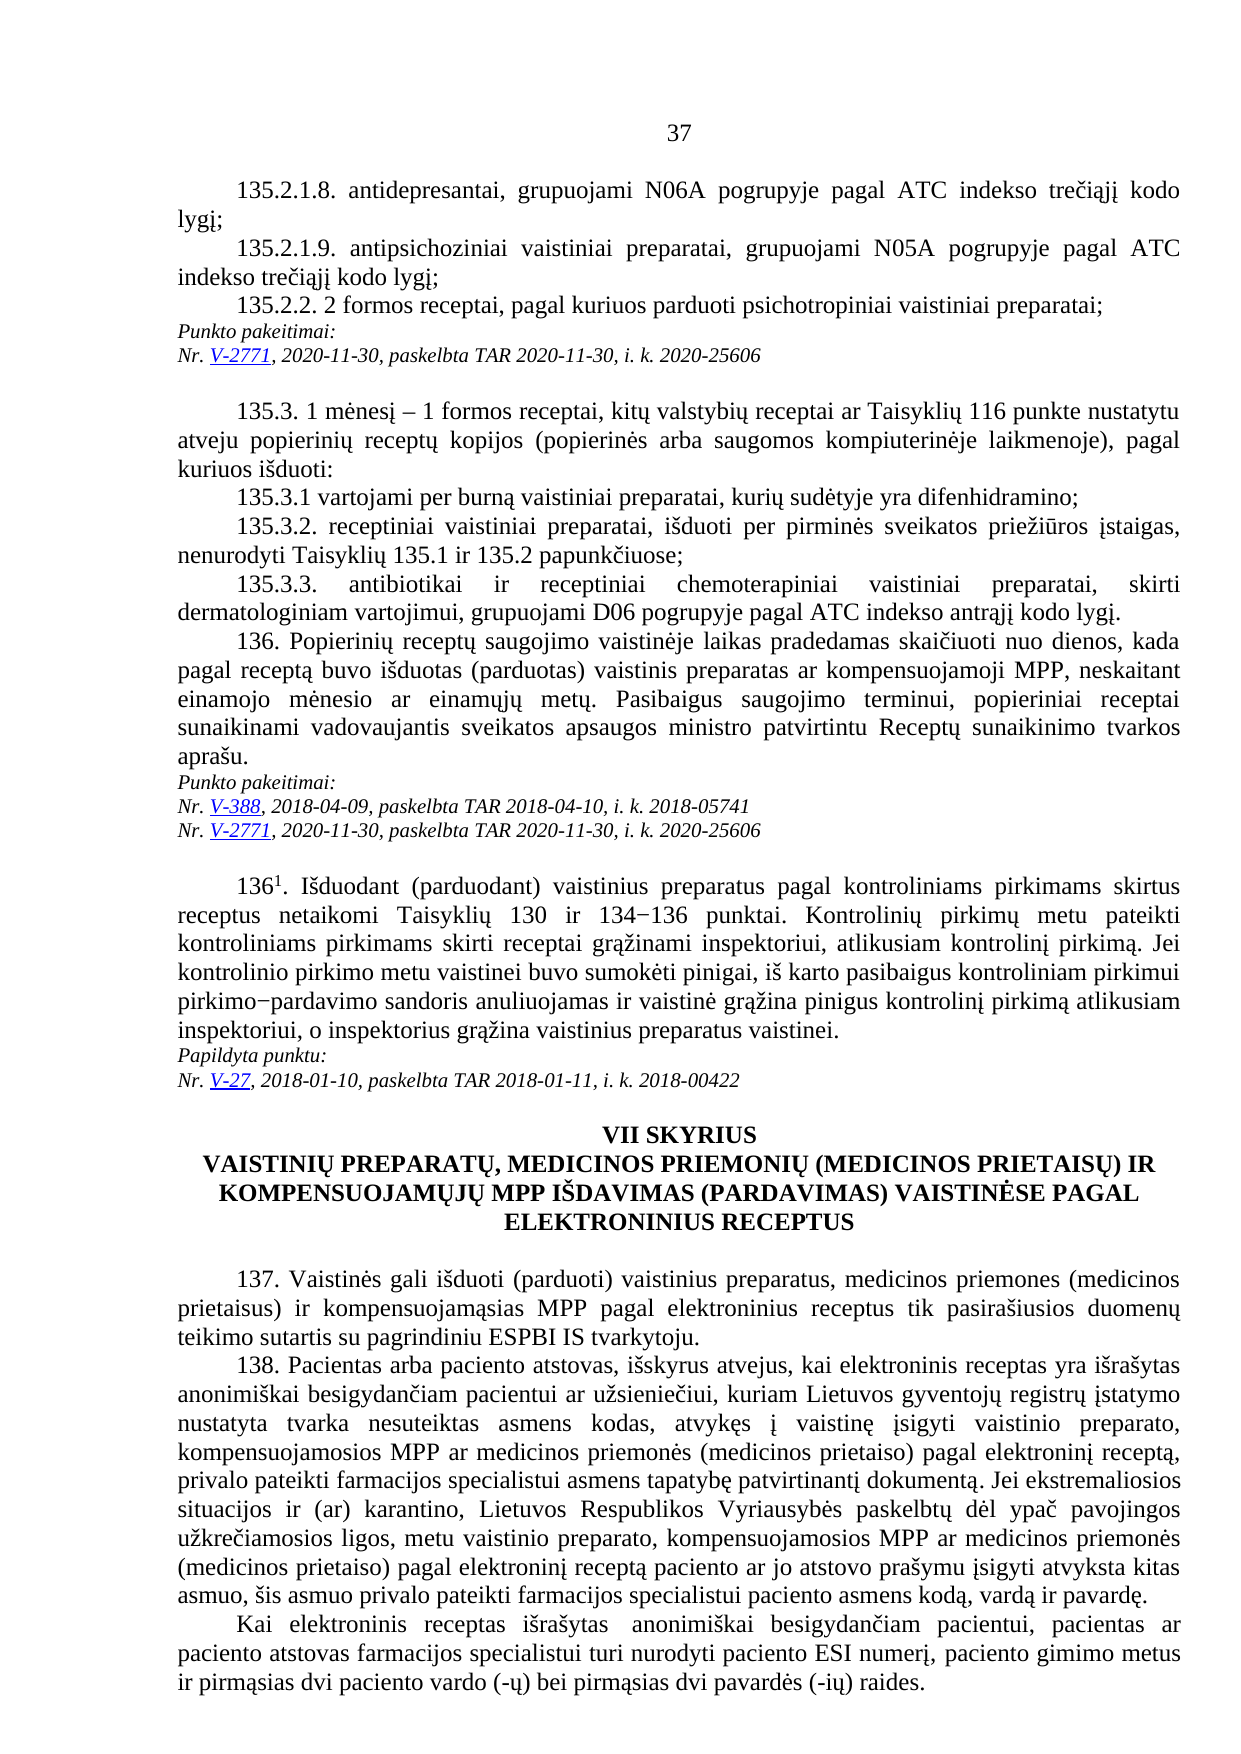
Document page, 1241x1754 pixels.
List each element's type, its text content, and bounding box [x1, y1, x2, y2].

text Kai elektroninis receptas išrašytas anonimiškai besigydančiam pacientui, pacientas ar paciento atstovas farmacijos specialistui turi nurodyti paciento ESI numerį, paciento gimimo metus ir pirmąsias dvi paciento vardo (-ų) bei pirmąsias dvi pavardės (-ių) raides. [177, 1609, 1181, 1695]
text 135.3.2. receptiniai vaistiniai preparatai, išduoti per pirminės sveikatos priežiūros įstaigas, nenurodyti Taisyklių 135.1 ir 135.2 papunkčiuose; [177, 511, 1181, 569]
text 135.3. 1 mėnesį – 1 formos receptai, kitų valstybių receptai ar Taisyklių 116 punkte nustatytu atveju popierinių receptų kopijos (popierinės arba saugomos kompiuterinėje laikmenoje), pagal kuriuos išduoti: [177, 396, 1181, 482]
text Nr. V-2771, 2020-11-30, paskelbta TAR 2020-11-30, i. k. 2020-25606 [177, 343, 1181, 367]
text 135.2.1.9. antipsichoziniai vaistiniai preparatai, grupuojami N05A pogrupyje pagal ATC indekso trečiąjį kodo lygį; [177, 233, 1181, 291]
text Nr. V-27, 2018-01-10, paskelbta TAR 2018-01-11, i. k. 2018-00422 [177, 1067, 1181, 1092]
text Nr. V-388, 2018-04-09, paskelbta TAR 2018-04-10, i. k. 2018-05741 [177, 794, 1181, 818]
text 135.3.3. antibiotikai ir receptiniai chemoterapiniai vaistiniai preparatai, skirti dermatologiniam vartojimui, grupuojami D06 pogrupyje pagal ATC indekso antrąjį kodo lygį. [177, 569, 1181, 626]
text Punkto pakeitimai: [177, 319, 1181, 343]
text 1361. Išduodant (parduodant) vaistinius preparatus pagal kontroliniams pirkimams skirtus receptus netaikomi Taisyklių 130 ir 134−136 punktai. Kontrolinių pirkimų metu pateikti kontroliniams pirkimams skirti receptai grąžinami inspektoriui, atlikusiam kontrolinį pirkimą. Jei kontrolinio pirkimo metu vaistinei buvo sumokėti pinigai, iš karto pasibaigus kontroliniam pirkimui pirkimo−pardavimo sandoris anuliuojamas ir vaistinė grąžina pinigus kontrolinį pirkimą atlikusiam inspektoriui, o inspektorius grąžina vaistinius preparatus vaistinei. [177, 871, 1181, 1043]
text Nr. V-2771, 2020-11-30, paskelbta TAR 2020-11-30, i. k. 2020-25606 [177, 818, 1181, 842]
text Punkto pakeitimai: [177, 770, 1181, 794]
text 136. Popierinių receptų saugojimo vaistinėje laikas pradedamas skaičiuoti nuo dienos, kada pagal receptą buvo išduotas (parduotas) vaistinis preparatas ar kompensuojamoji MPP, neskaitant einamojo mėnesio ar einamųjų metų. Pasibaigus saugojimo terminui, popieriniai receptai sunaikinami vadovaujantis sveikatos apsaugos ministro patvirtintu Receptų sunaikinimo tvarkos aprašu. [177, 626, 1181, 770]
text 135.3.1 vartojami per burną vaistiniai preparatai, kurių sudėtyje yra difenhidramino; [177, 482, 1181, 511]
text Papildyta punktu: [177, 1043, 1181, 1067]
text 138. Pacientas arba paciento atstovas, išskyrus atvejus, kai elektroninis receptas yra išrašytas anonimiškai besigydančiam pacientui ar užsieniečiui, kuriam Lietuvos gyventojų registrų įstatymo nustatyta tvarka nesuteiktas asmens kodas, atvykęs į vaistinę įsigyti vaistinio preparato, kompensuojamosios MPP ar medicinos priemonės (medicinos prietaiso) pagal elektroninį receptą, privalo pateikti farmacijos specialistui asmens tapatybę patvirtinantį dokumentą. Jei ekstremaliosios situacijos ir (ar) karantino, Lietuvos Respublikos Vyriausybės paskelbtų dėl ypač pavojingos užkrečiamosios ligos, metu vaistinio preparato, kompensuojamosios MPP ar medicinos priemonės (medicinos prietaiso) pagal elektroninį receptą paciento ar jo atstovo prašymu įsigyti atvyksta kitas asmuo, šis asmuo privalo pateikti farmacijos specialistui paciento asmens kodą, vardą ir pavardę. [177, 1350, 1181, 1609]
text VAISTINIŲ PREPARATŲ, MEDICINOS PRIEMONIŲ (MEDICINOS PRIETAISŲ) IR KOMPENSUOJAMŲJŲ MPP IŠDAVIMAS (PARDAVIMAS) VAISTINĖSE PAGAL ELEKTRONINIUS RECEPTUS [177, 1149, 1181, 1235]
text 137. Vaistinės gali išduoti (parduoti) vaistinius preparatus, medicinos priemones (medicinos prietaisus) ir kompensuojamąsias MPP pagal elektroninius receptus tik pasirašiusios duomenų teikimo sutartis su pagrindiniu ESPBI IS tvarkytoju. [177, 1264, 1181, 1350]
text 135.2.1.8. antidepresantai, grupuojami N06A pogrupyje pagal ATC indekso trečiąjį kodo lygį; [177, 176, 1181, 233]
text 135.2.2. 2 formos receptai, pagal kuriuos parduoti psichotropiniai vaistiniai preparatai; [177, 291, 1181, 319]
text VII SKYRIUS [177, 1120, 1181, 1149]
